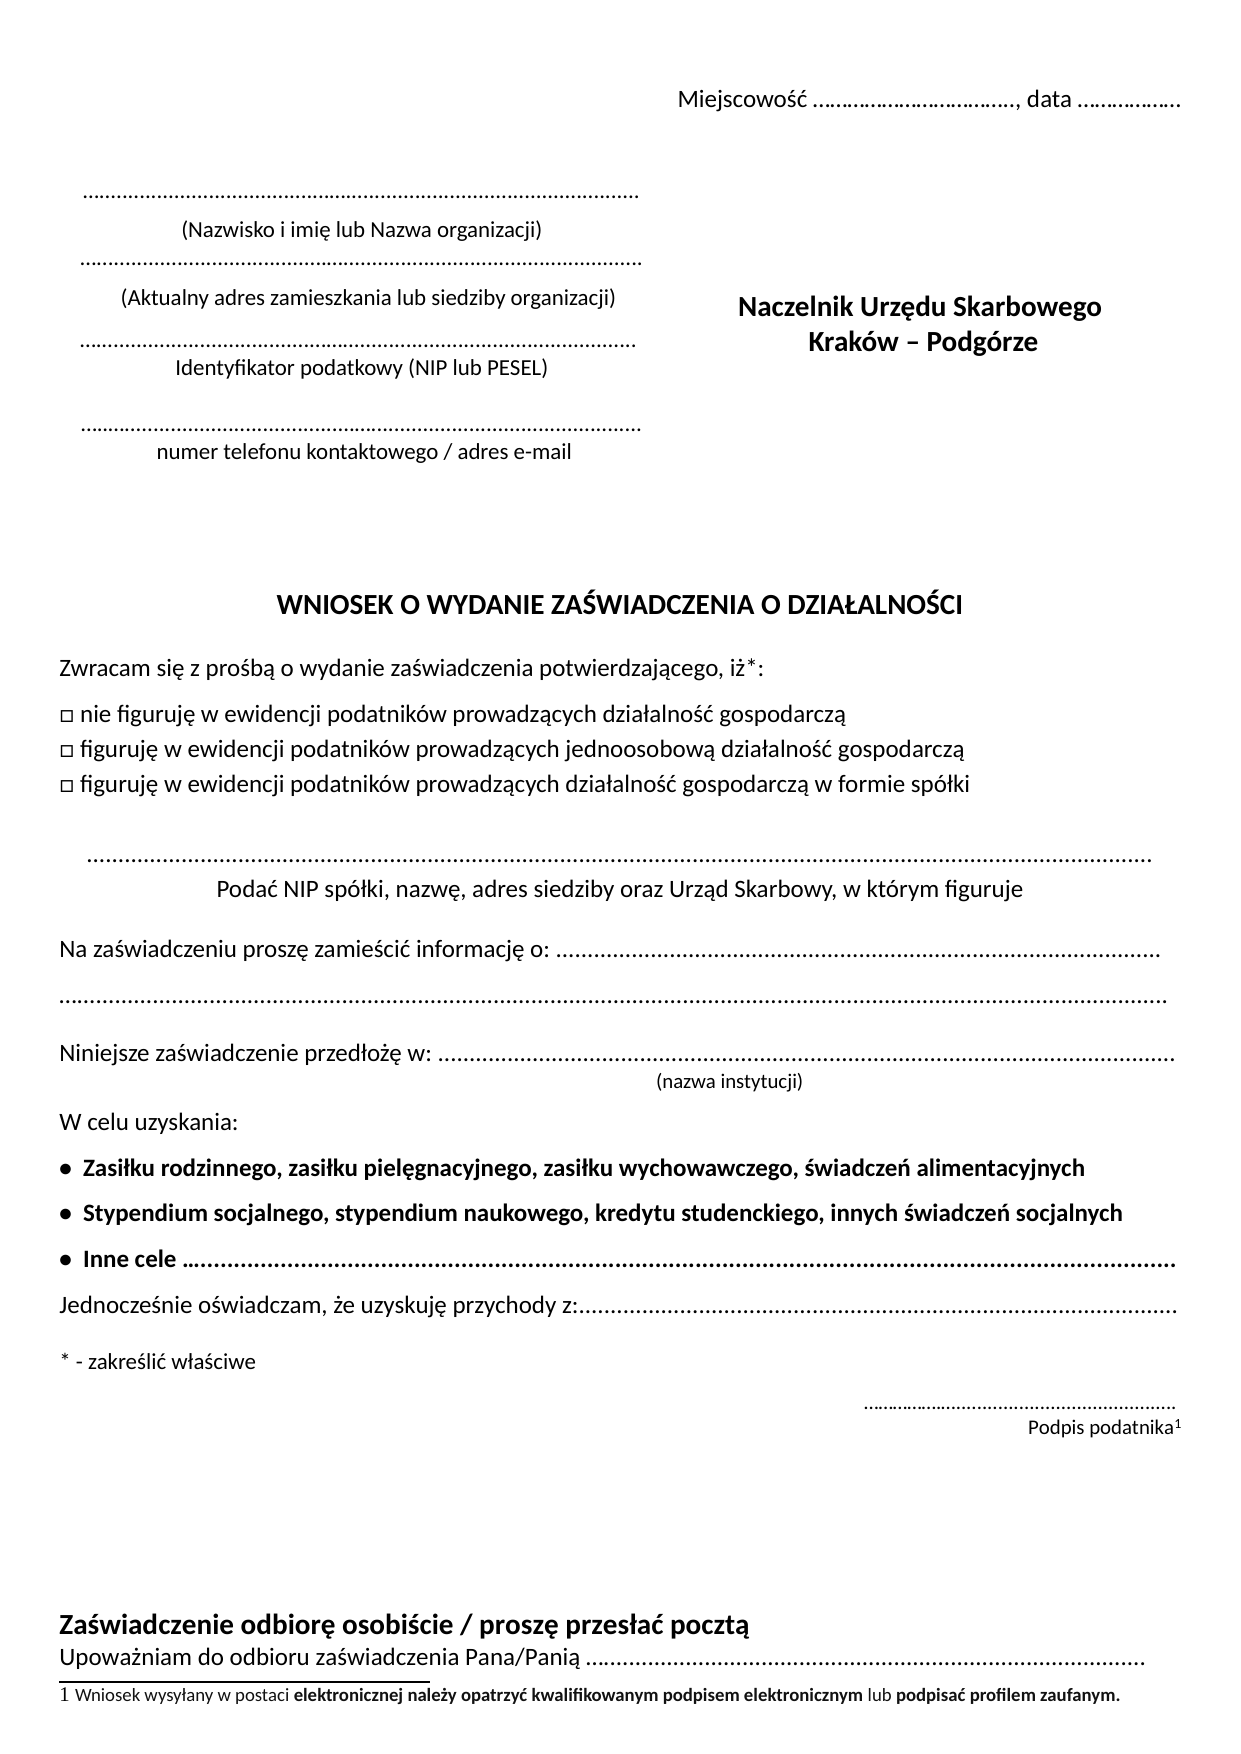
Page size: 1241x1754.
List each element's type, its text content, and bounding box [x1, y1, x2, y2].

text Na zaświadczeniu proszę zamieścić informację o: ................................................................................................ …............................................................................................................................................................................. [59, 933, 1181, 1009]
table_header Naczelnik Urzędu Skarbowego Kraków – Podgórze [678, 114, 1147, 499]
text Jednocześnie oświadczam, że uzyskuję przychody z:............................................................................................... [59, 1289, 1181, 1319]
text Podpis podatnika [59, 1414, 1181, 1440]
table_cell [1147, 210, 1176, 277]
text * - zakreślić właściwe [59, 1347, 1181, 1375]
table_cell (Nazwisko i imię lub Nazwa organizacji) …........................................….................................................... [59, 210, 664, 277]
table_cell [664, 210, 678, 277]
text • Inne cele ….................................................................................................................................................. [59, 1243, 1181, 1274]
table_cell [664, 319, 678, 499]
text W celu uzyskania: [59, 1106, 1181, 1136]
text WNIOSEK O WYDANIE ZAŚWIADCZENIA O DZIAŁALNOŚCI [59, 586, 1181, 622]
table_cell (Aktualny adres zamieszkania lub siedziby organizacji) [59, 277, 678, 319]
text ......................................................................................................................................................................... Podać NIP spółki, nazwę, adres siedziby oraz Urząd Skarbowy, w którym figuruje [59, 838, 1181, 904]
text □ figuruję w ewidencji podatników prowadzących działalność gospodarczą w formie spółki [59, 768, 1181, 834]
text Upoważniam do odbioru zaświadczenia Pana/Panią …...................................................................................... [59, 1642, 1181, 1672]
text Zaświadczenie odbiorę osobiście / proszę przesłać pocztą [59, 1606, 1181, 1642]
table_header …........................................…................................................... [59, 114, 664, 210]
text Niniejsze zaświadczenie przedłożę w: ..................................................................................................................... [59, 1037, 1181, 1068]
table_cell [59, 499, 693, 541]
text □ nie figuruję w ewidencji podatników prowadzących działalność gospodarczą [59, 698, 1181, 729]
text □ figuruję w ewidencji podatników prowadzących jednoosobową działalność gospodarczą [59, 733, 1181, 764]
table_cell [693, 499, 707, 541]
text Zwracam się z prośbą o wydanie zaświadczenia potwierdzającego, iż*: [59, 653, 1181, 683]
text …………….….......................................... [59, 1389, 1181, 1414]
text Miejscowość …………………………….., data ……………… [59, 84, 1181, 114]
table_cell [1147, 319, 1176, 499]
text • Stypendium socjalnego, stypendium naukowego, kredytu studenckiego, innych świadczeń socjalnych [59, 1197, 1181, 1228]
text Wniosek wysyłany w postaci elektronicznej należy opatrzyć kwalifikowanym podpisem elektronicznym lub podpisać profilem zaufanym. [59, 1682, 1181, 1706]
text • Zasiłku rodzinnego, zasiłku pielęgnacyjnego, zasiłku wychowawczego, świadczeń alimentacyjnych [59, 1152, 1181, 1182]
table_header [1147, 114, 1176, 210]
table_cell …........................................…................................................... Identyfikator podatkowy (NIP lub PESEL) …..…........................................…............................................... numer telefonu kontaktowego / adres e-mail [59, 319, 664, 499]
table_header [664, 114, 678, 210]
text (nazwa instytucji) [502, 1068, 1181, 1093]
table_cell [707, 499, 1176, 541]
table_cell [1147, 277, 1176, 319]
